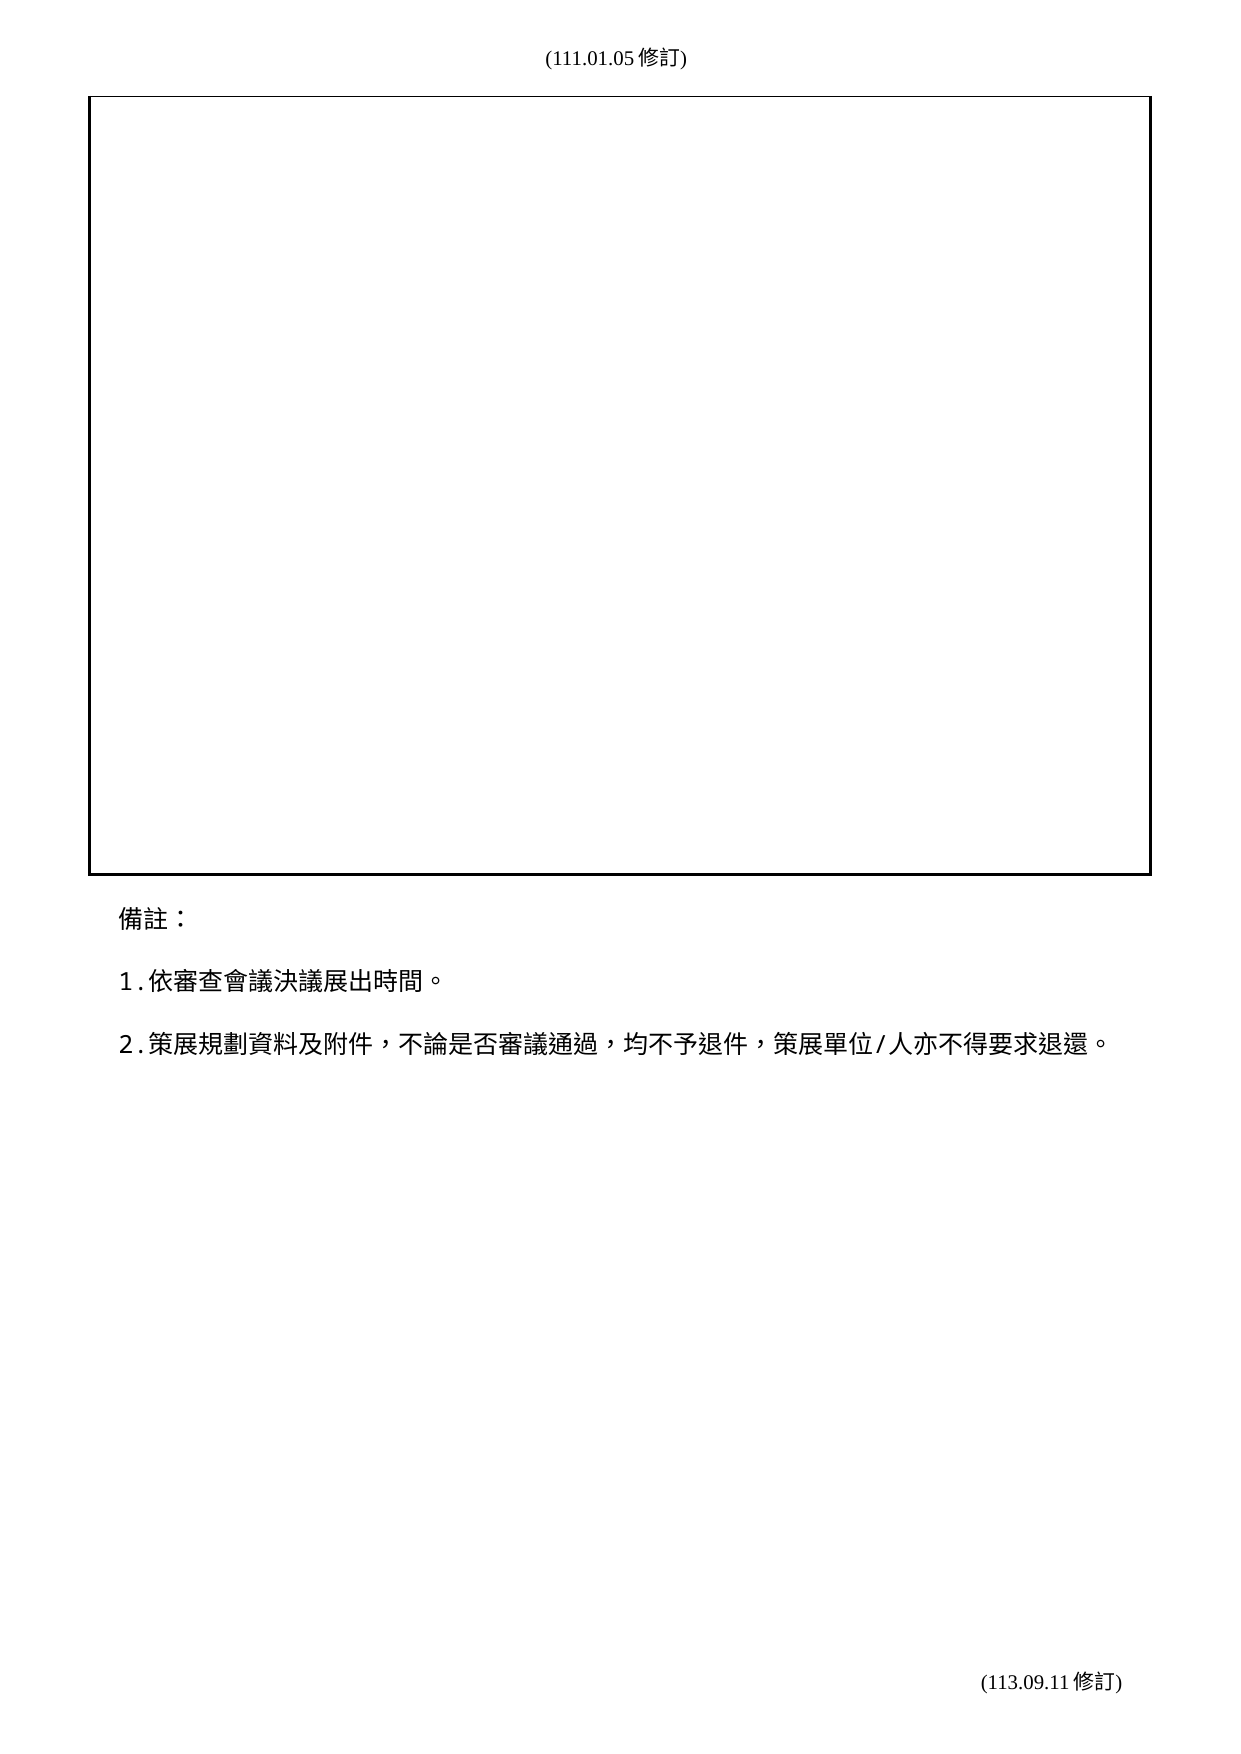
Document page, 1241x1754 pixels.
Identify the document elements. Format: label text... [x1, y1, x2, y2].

text 1.依審查會議決議展出時間。 [118, 938, 1122, 1001]
text 2.策展規劃資料及附件，不論是否審議通過，均不予退件，策展單位/人亦不得要求退還。 [118, 1001, 1122, 1063]
text 備註： [118, 876, 1122, 938]
table_cell [91, 97, 1149, 872]
